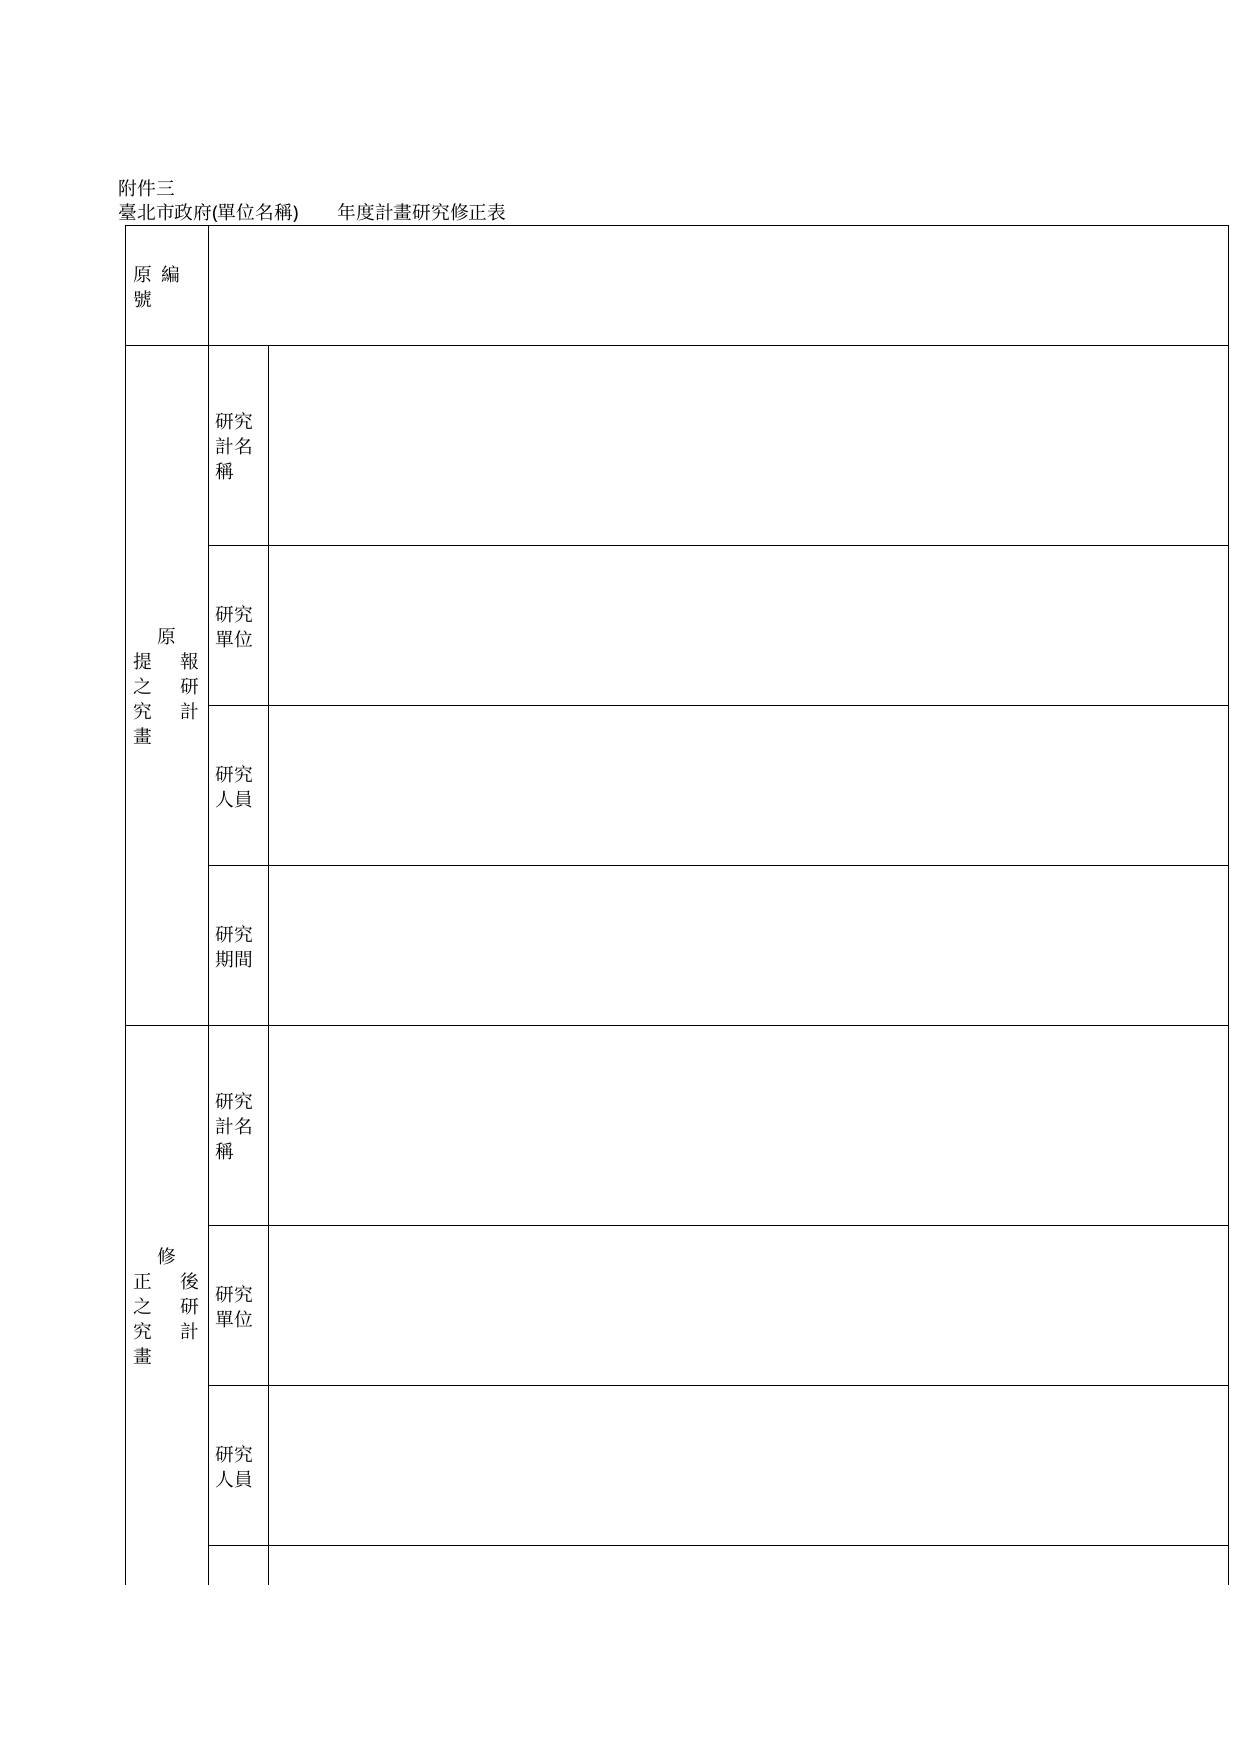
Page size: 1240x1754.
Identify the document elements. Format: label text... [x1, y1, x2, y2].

table_cell 原 提 報 之 研 究 計 畫 [126, 346, 208, 1024]
table_cell 研究期間 [209, 866, 268, 1024]
table_cell [269, 1546, 1228, 1584]
table_cell 研究單位 [209, 1226, 268, 1384]
table_cell 研究單位 [209, 546, 268, 704]
text 附件三 [118, 176, 1122, 199]
table_cell [269, 1226, 1228, 1384]
table_cell [269, 546, 1228, 704]
table_cell [209, 1546, 268, 1584]
table_cell [269, 1386, 1228, 1544]
table_cell 研究計名稱 [209, 346, 268, 544]
table_cell [269, 1026, 1228, 1224]
table_cell 研究計名稱 [209, 1026, 268, 1224]
table_cell [269, 346, 1228, 544]
table_cell [269, 706, 1228, 864]
text 臺北市政府(單位名稱) 年度計畫研究修正表 [118, 199, 1122, 224]
table_cell 研究人員 [209, 706, 268, 864]
table_cell [269, 866, 1228, 1024]
table_cell 修 正 後 之 研 究 計 畫 [126, 1026, 208, 1584]
table_cell 研究人員 [209, 1386, 268, 1544]
table_header 原 編 號 [126, 226, 208, 344]
table_header [209, 226, 1228, 344]
